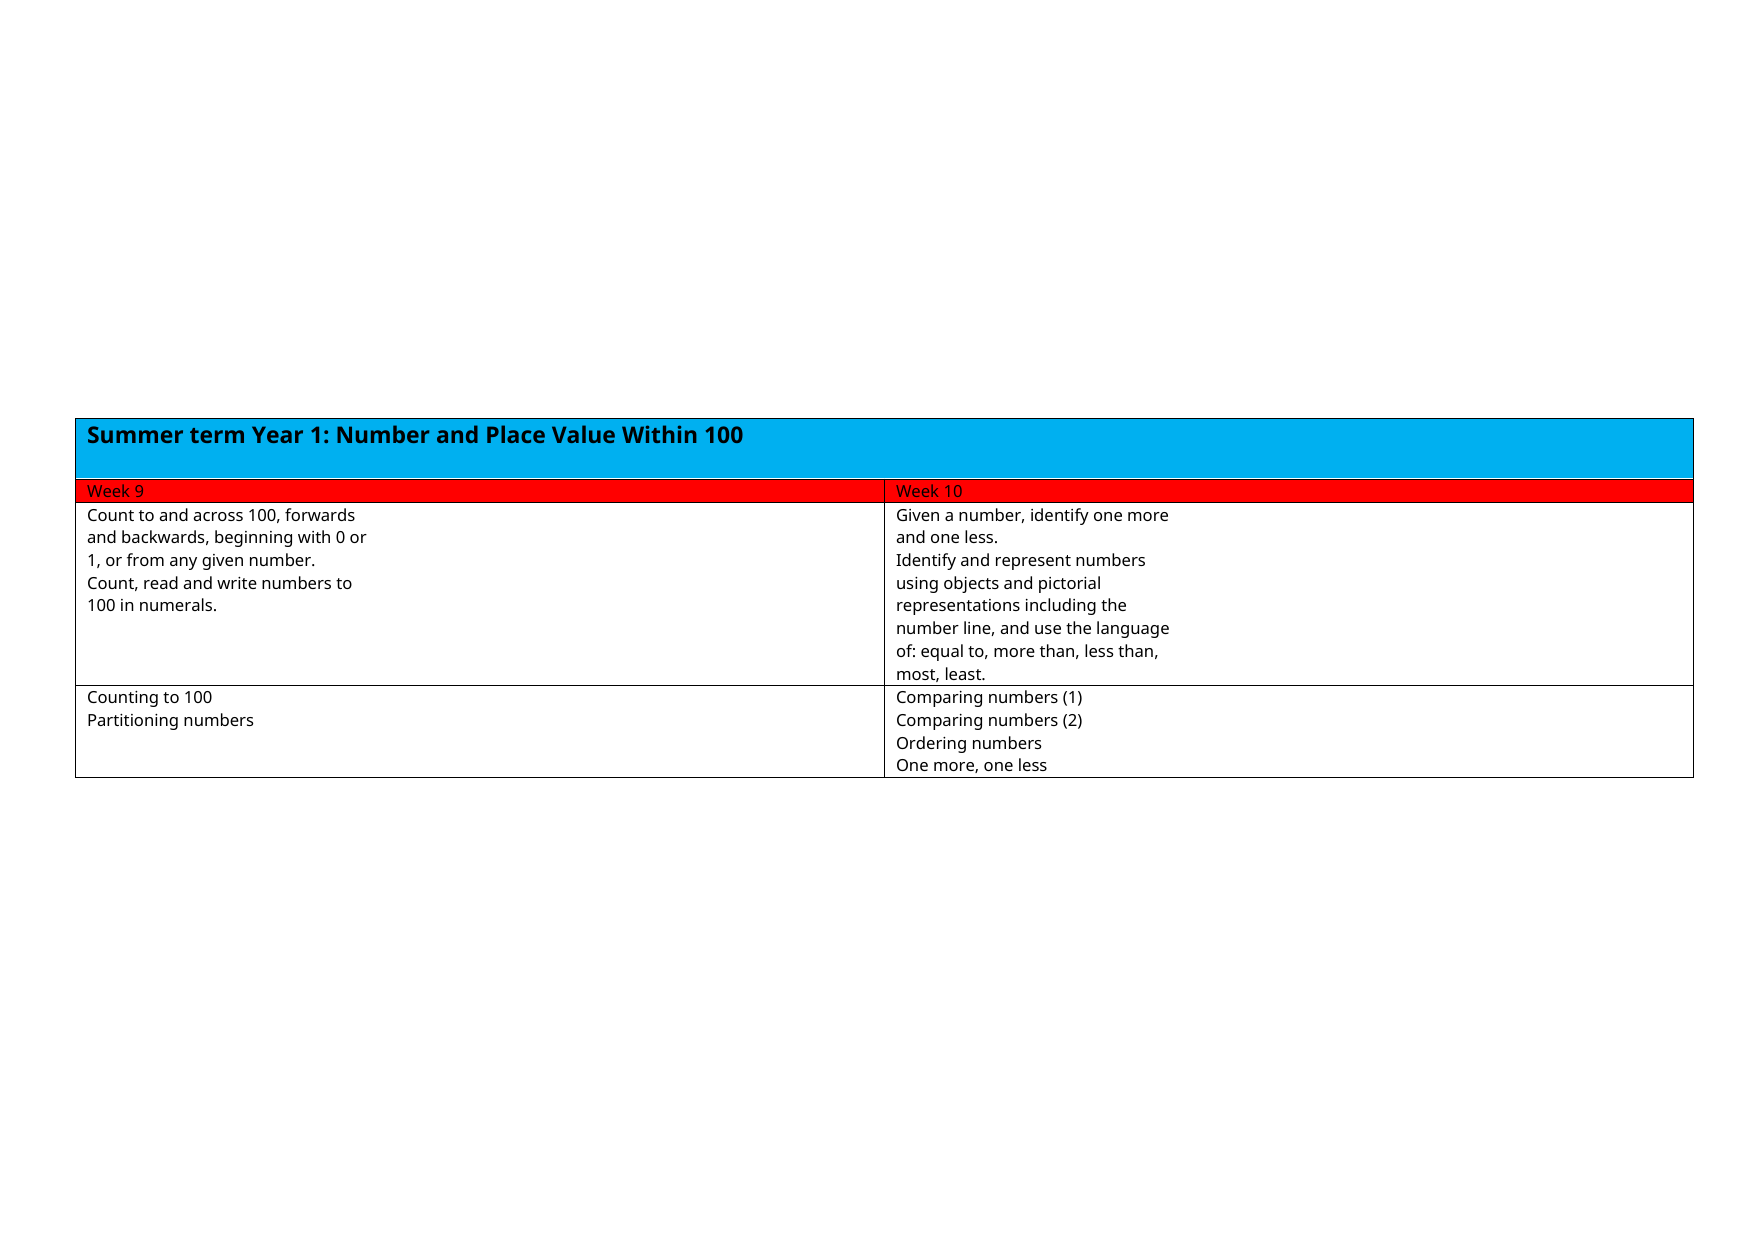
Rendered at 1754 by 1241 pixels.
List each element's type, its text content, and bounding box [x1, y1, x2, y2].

table_cell Week 10 [885, 480, 1693, 502]
table_cell Comparing numbers (1) Comparing numbers (2) Ordering numbers One more, one less [885, 686, 1693, 777]
table_cell Week 9 [76, 480, 884, 502]
table_cell Count to and across 100, forwards and backwards, beginning with 0 or 1, or from any given number. Count, read and write numbers to 100 in numerals. [76, 503, 884, 685]
table_cell Given a number, identify one more and one less. Identify and represent numbers using objects and pictorial representations including the number line, and use the language of: equal to, more than, less than, most, least. [885, 503, 1693, 685]
table_header Summer term Year 1: Number and Place Value Within 100 [76, 419, 1693, 478]
table_cell Counting to 100 Partitioning numbers [76, 686, 884, 777]
